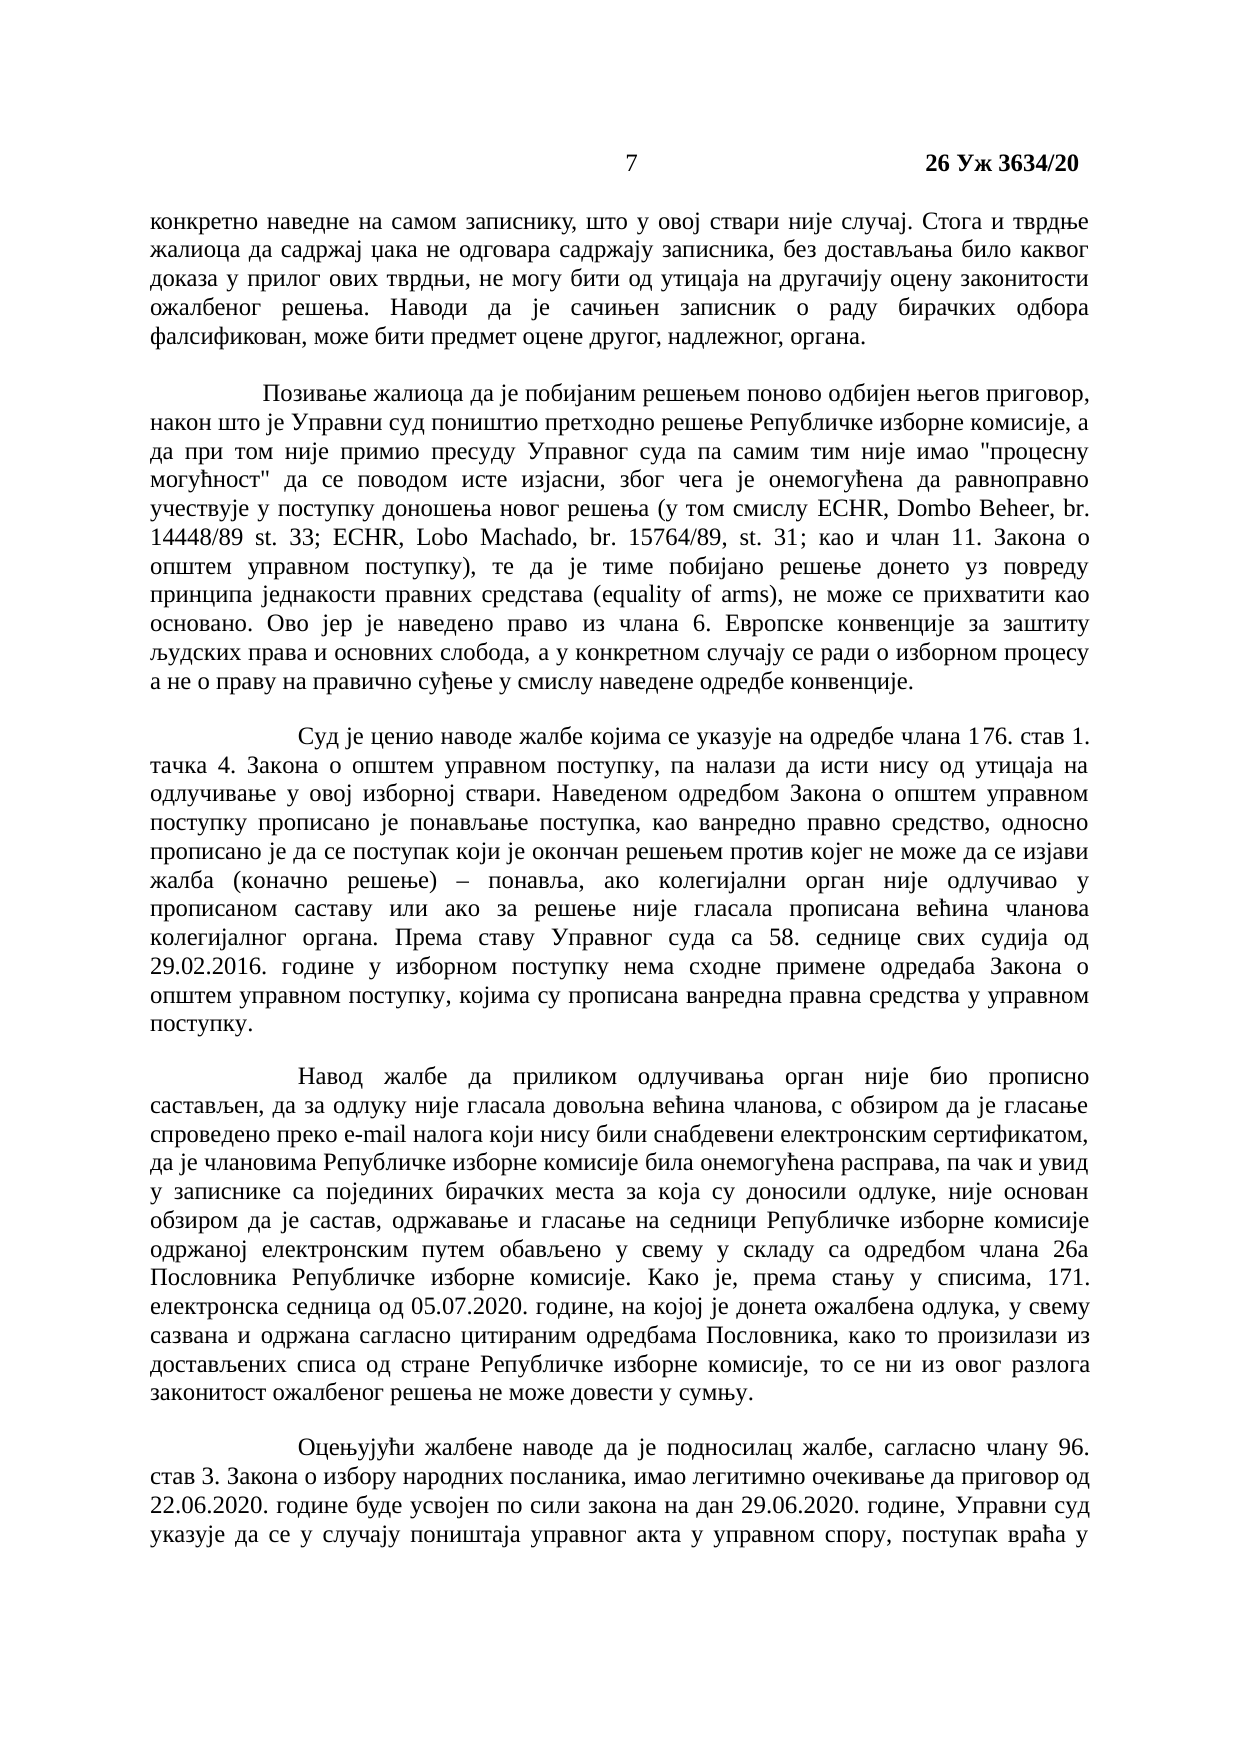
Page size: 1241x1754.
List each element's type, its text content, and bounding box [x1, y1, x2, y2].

text Позивање жалиоца да је побијаним решењем поново одбијен његов приговор, након што је Управни суд поништио претходно решење Републичке изборне комисије, а да при том није примио пресуду Управног суда па самим тим није имао "процесну могућност" да се поводом исте изјасни, због чега је онемогућена да равноправно учествује у поступку доношења новог решења (у том смислу ECHR, Dombo Beheer, br. 14448/89 st. 33; ECHR, Lobo Machado, br. 15764/89, st. 31; као и члан 11. Закона о општем управном поступку), те да је тиме побијано решење донето уз повреду принципа једнакости правних средстава (equality of arms), не може се прихватити као основано. Ово јер је наведено право из члана 6. Европске конвенције за заштиту људских права и основних слобода, а у конкретном случају се ради о изборном процесу а не о праву на правично суђење у смислу наведене одредбе конвенције. [150, 378, 1090, 694]
text Суд је ценио наводе жалбе којима се указује на одредбе члана 176. став 1. тачка 4. Закона о општем управном поступку, па налази да исти нису од утицаја на одлучивање у овој изборној ствари. Наведеном одредбом Закона о општем управном поступку прописано је понављање поступка, као ванредно правно средство, односно прописано је да се поступак који је окончан решењем против којег не може да се изјави жалба (коначно решење) – понавља, ако колегијални орган није одлучивао у прописаном саставу или ако за решење није гласала прописана већина чланова колегијалног органа. Према ставу Управног суда са 58. седнице свих судија од 29.02.2016. године у изборном поступку нема сходне примене одредаба Закона о општем управном поступку, којима су прописана ванредна правна средства у управном поступку. [150, 721, 1090, 1037]
text конкретно наведне на самом записнику, што у овој ствари није случај. Стога и тврдње жалиоца да садржај џака не одговара садржају записника, без достављања било каквог доказа у прилог ових тврдњи, не могу бити од утицаја на другачију оцену законитости ожалбеног решења. Наводи да је сачињен записник о раду бирачких одбора фалсификован, може бити предмет оцене другог, надлежног, органа. [150, 206, 1090, 349]
text Навод жалбе да приликом одлучивања орган није био прописно састављен, да за одлуку није гласала довољна већина чланова, с обзиром да је гласање спроведено преко e-mail налога који нису били снабдевени електронским сертификатом, да је члановима Републичке изборне комисије била онемогућена расправа, па чак и увид у записнике са појединих бирачких места за која су доносили одлуке, није основан обзиром да је састав, одржавање и гласање на седници Републичке изборне комисије одржаној електронским путем обављено у свему у складу са одредбом члана 26а Пословника Републичке изборне комисије. Како је, према стању у списима, 171. електронска седница од 05.07.2020. године, на којој је донета ожалбена одлука, у свему сазвана и одржана сагласно цитираним одредбама Пословника, како то произилази из достављених списа од стране Републичке изборне комисије, то се ни из овог разлога законитост ожалбеног решења не може довести у сумњу. [150, 1061, 1090, 1406]
text Оцењујући жалбене наводе да је подносилац жалбе, сагласно члану 96. став 3. Закона о избору народних посланика, имао легитимно очекивање да приговор од 22.06.2020. године буде усвојен по сили закона на дан 29.06.2020. године, Управни суд указује да се у случају поништаја управног акта у управном спору, поступак враћа у [150, 1432, 1090, 1547]
